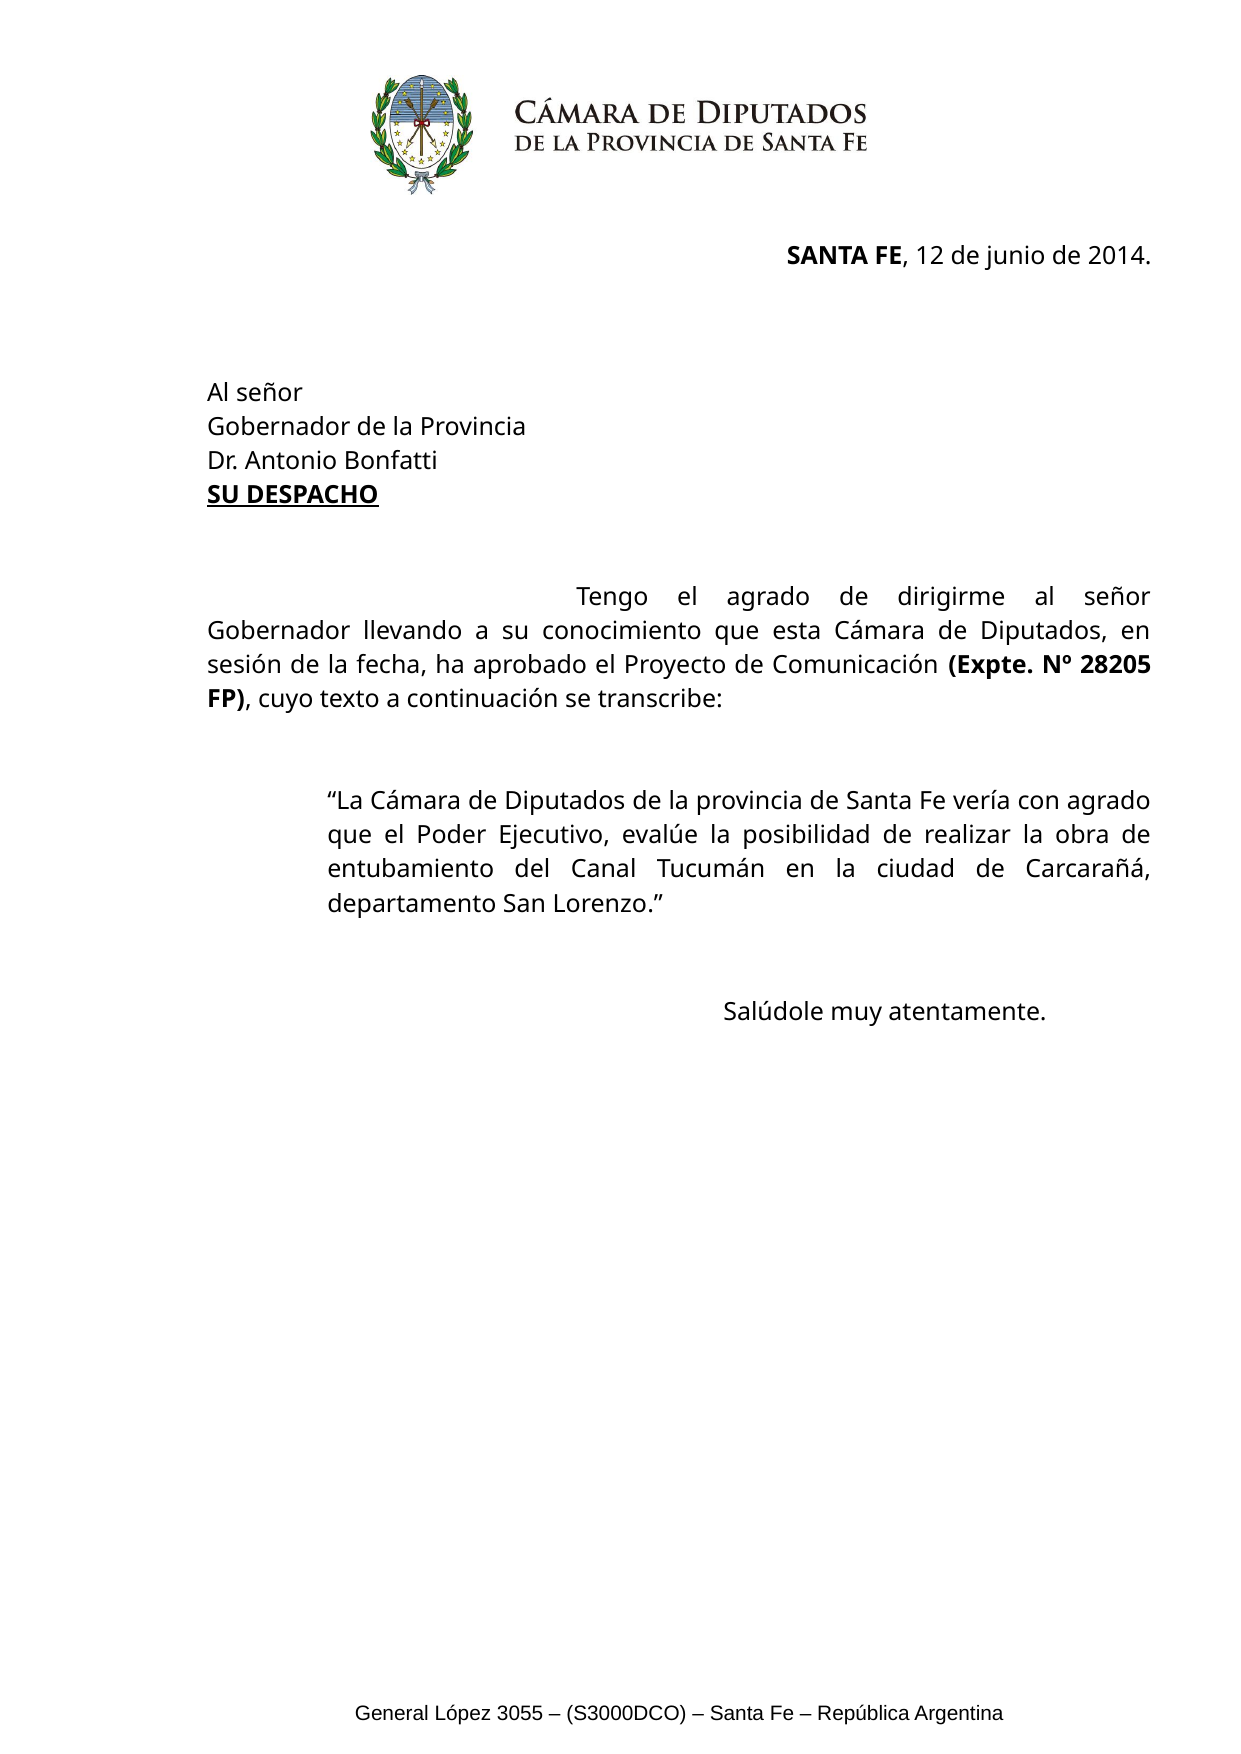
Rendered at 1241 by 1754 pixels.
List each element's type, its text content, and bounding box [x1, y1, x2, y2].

text SU DESPACHO [207, 476, 1152, 511]
text Salúdole muy atentamente. [649, 993, 1152, 1027]
text SANTA FE, 12 de junio de 2014. [207, 238, 1152, 272]
text Dr. Antonio Bonfatti [207, 442, 1152, 476]
text Gobernador de la Provincia [207, 408, 1152, 442]
picture [370, 75, 867, 199]
text Al señor [207, 374, 1152, 408]
text Tengo el agrado de dirigirme al señor Gobernador llevando a su conocimiento que esta Cámara de Diputados, en sesión de la fecha, ha aprobado el Proyecto de Comunicación (Expte. Nº 28205 FP), cuyo texto a continuación se transcribe: [207, 579, 1152, 715]
text “La Cámara de Diputados de la provincia de Santa Fe vería con agrado que el Poder Ejecutivo, evalúe la posibilidad de realizar la obra de entubamiento del Canal Tucumán en la ciudad de Carcarañá, departamento San Lorenzo.” [327, 783, 1152, 919]
